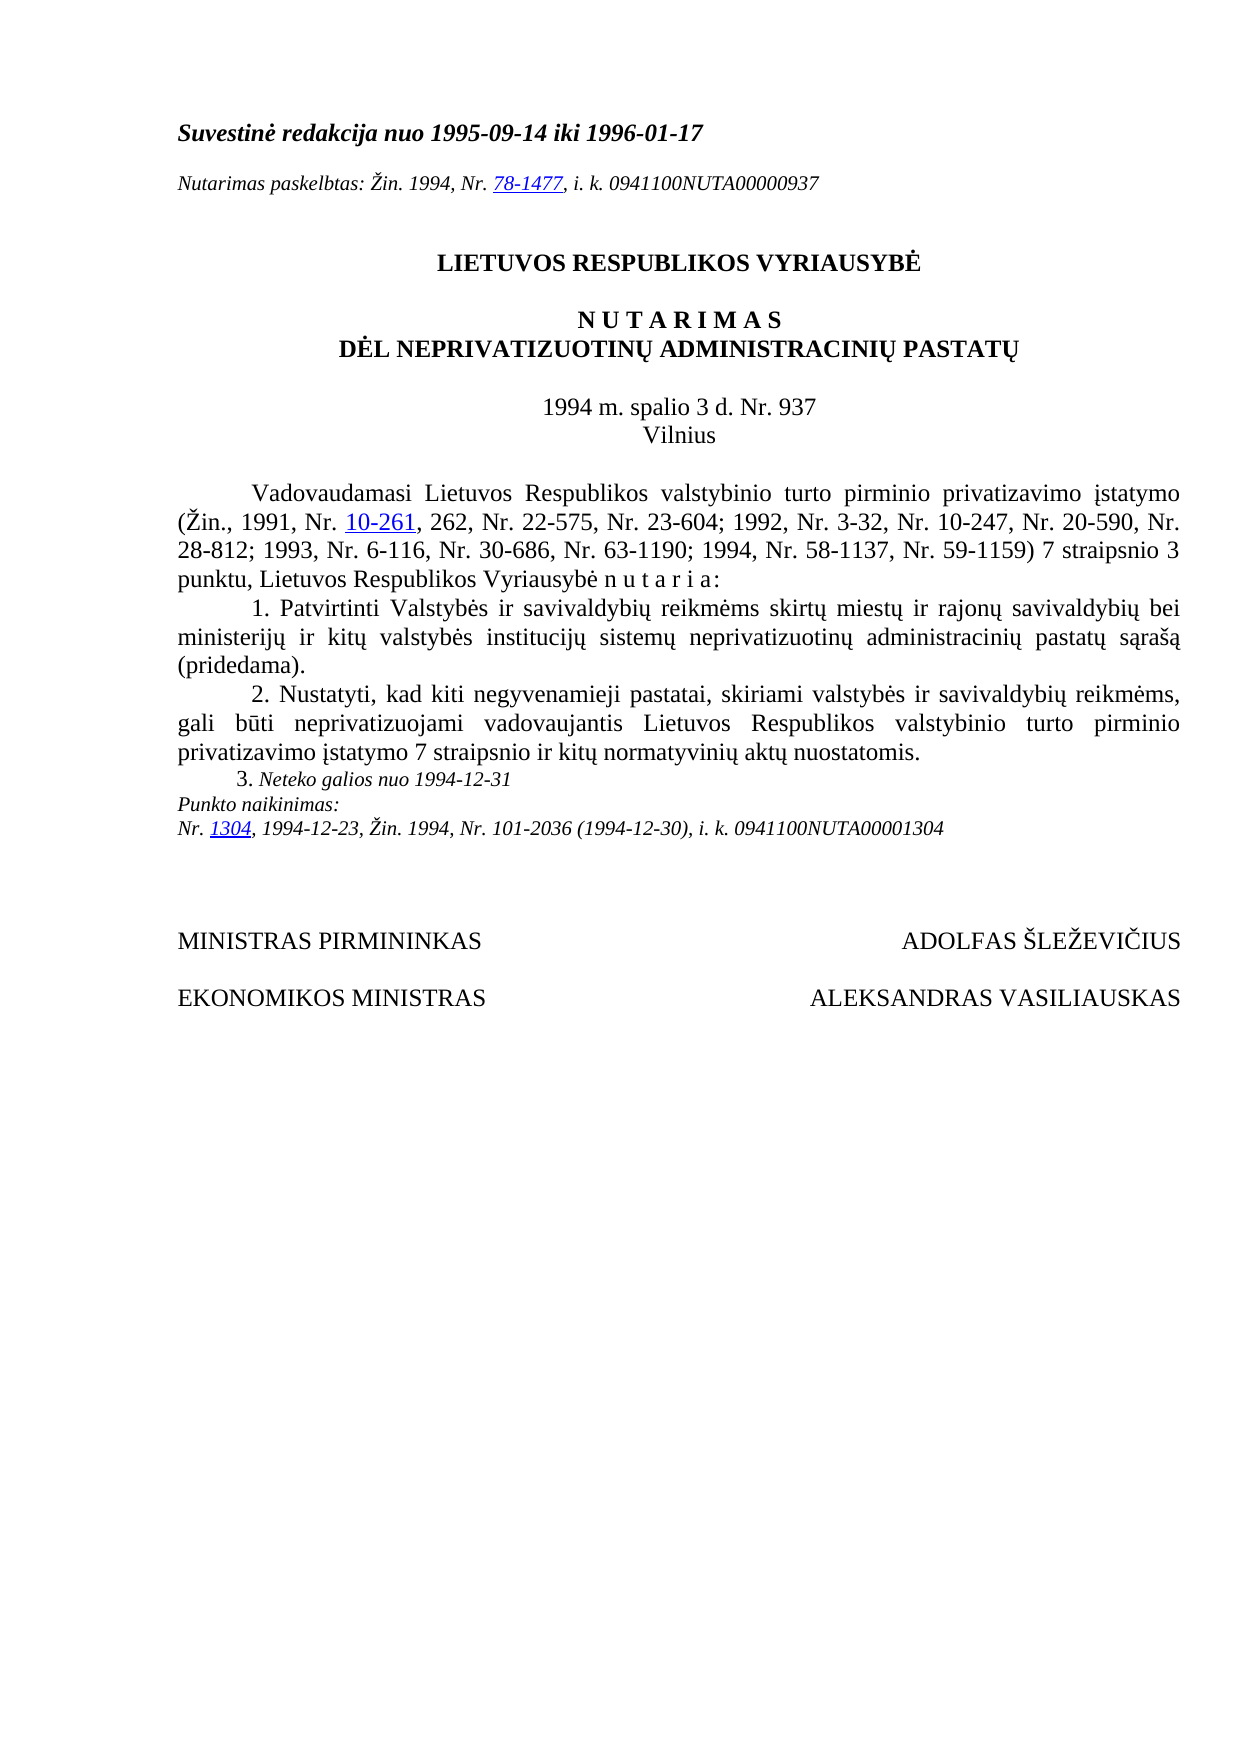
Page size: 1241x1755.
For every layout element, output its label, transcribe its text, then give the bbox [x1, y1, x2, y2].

text Punkto naikinimas: [177, 792, 1181, 816]
text EKONOMIKOS MINISTRAS ALEKSANDRAS VASILIAUSKAS [177, 983, 1181, 1012]
text MINISTRAS PIRMININKAS ADOLFAS ŠLEŽEVIČIUS [177, 926, 1181, 955]
text LIETUVOS RESPUBLIKOS VYRIAUSYBĖ [177, 248, 1181, 277]
text 1. Patvirtinti Valstybės ir savivaldybių reikmėms skirtų miestų ir rajonų savivaldybių bei ministerijų ir kitų valstybės institucijų sistemų neprivatizuotinų administracinių pastatų sąrašą (pridedama). [177, 593, 1181, 679]
text Vadovaudamasi Lietuvos Respublikos valstybinio turto pirminio privatizavimo įstatymo (Žin., 1991, Nr. 10-261, 262, Nr. 22-575, Nr. 23-604; 1992, Nr. 3-32, Nr. 10-247, Nr. 20-590, Nr. 28-812; 1993, Nr. 6-116, Nr. 30-686, Nr. 63-1190; 1994, Nr. 58-1137, Nr. 59-1159) 7 straipsnio 3 punktu, Lietuvos Respublikos Vyriausybė nutaria: [177, 478, 1181, 593]
text DĖL NEPRIVATIZUOTINŲ ADMINISTRACINIŲ PASTATŲ [177, 334, 1181, 363]
text Vilnius [177, 420, 1181, 449]
text Nr. 1304, 1994-12-23, Žin. 1994, Nr. 101-2036 (1994-12-30), i. k. 0941100NUTA00001304 [177, 816, 1181, 840]
text N U T A R I M A S [177, 305, 1181, 334]
text 3. Neteko galios nuo 1994-12-31 [177, 765, 1181, 792]
text 1994 m. spalio 3 d. Nr. 937 [177, 392, 1181, 420]
text Nutarimas paskelbtas: Žin. 1994, Nr. 78-1477, i. k. 0941100NUTA00000937 [177, 171, 1181, 195]
text Suvestinė redakcija nuo 1995-09-14 iki 1996-01-17 [177, 118, 1181, 147]
text 2. Nustatyti, kad kiti negyvenamieji pastatai, skiriami valstybės ir savivaldybių reikmėms, gali būti neprivatizuojami vadovaujantis Lietuvos Respublikos valstybinio turto pirminio privatizavimo įstatymo 7 straipsnio ir kitų normatyvinių aktų nuostatomis. [177, 679, 1181, 765]
